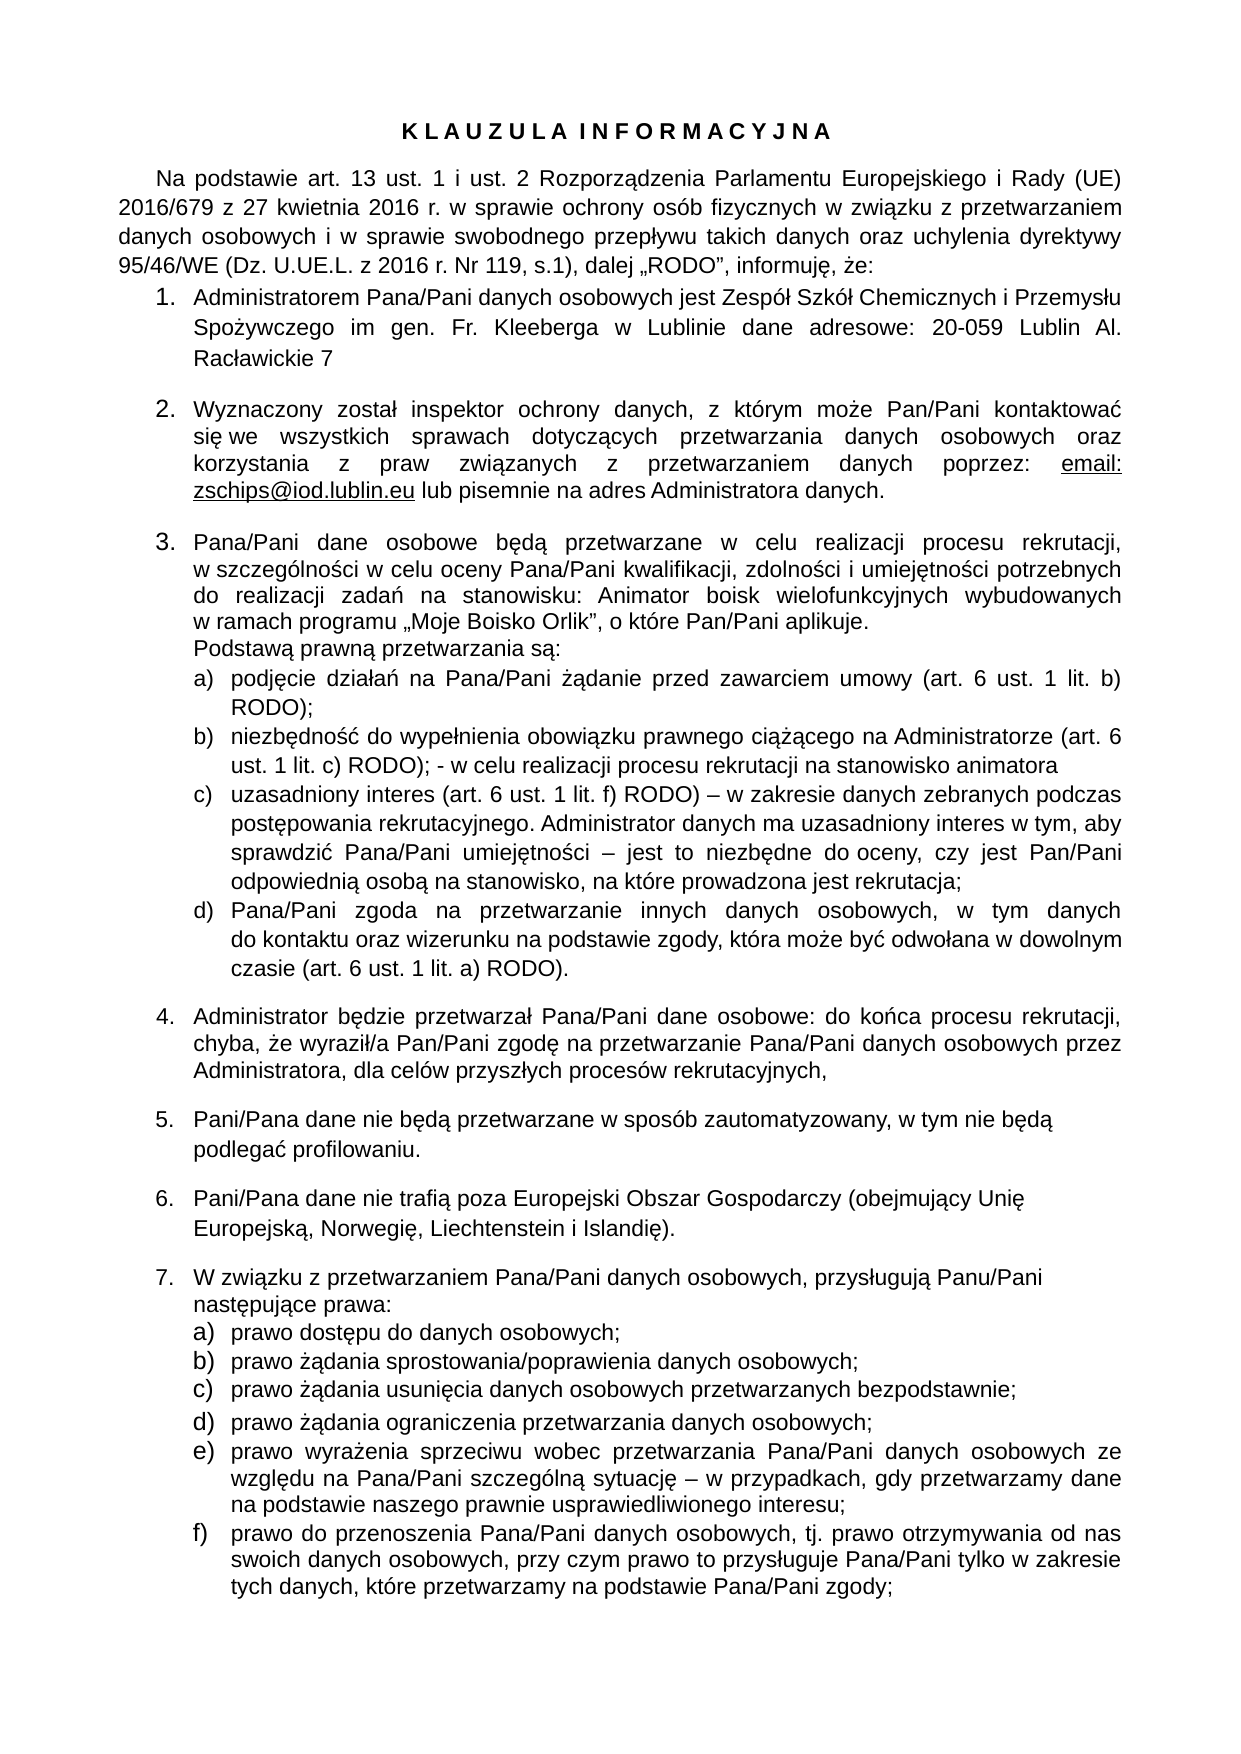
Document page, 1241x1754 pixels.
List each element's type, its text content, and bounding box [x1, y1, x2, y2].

list prawo żądania sprostowania/poprawienia danych osobowych; [193, 1346, 1122, 1374]
text Na podstawie art. 13 ust. 1 i ust. 2 Rozporządzenia Parlamentu Europejskiego i Rady (UE) 2016/679 z 27 kwietnia 2016 r. w sprawie ochrony osób fizycznych w związku z przetwarzaniem danych osobowych i w sprawie swobodnego przepływu takich danych oraz uchylenia dyrektywy 95/46/WE (Dz. U.UE.L. z 2016 r. Nr 119, s.1), dalej „RODO”, informuję, że: [118, 165, 1122, 278]
list Wyznaczony został inspektor ochrony danych, z którym może Pan/Pani kontaktować się we wszystkich sprawach dotyczących przetwarzania danych osobowych oraz korzystania z praw związanych z przetwarzaniem danych poprzez: email: zschips@iod.lublin.eu lub pisemnie na adres Administratora danych. [155, 394, 1122, 504]
list podjęcie działań na Pana/Pani żądanie przed zawarciem umowy (art. 6 ust. 1 lit. b) RODO); [193, 665, 1122, 721]
list uzasadniony interes (art. 6 ust. 1 lit. f) RODO) – w zakresie danych zebranych podczas postępowania rekrutacyjnego. Administrator danych ma uzasadniony interes w tym, aby sprawdzić Pana/Pani umiejętności – jest to niezbędne do oceny, czy jest Pan/Pani odpowiednią osobą na stanowisko, na które prowadzona jest rekrutacja; [193, 781, 1122, 894]
text 4. Administrator będzie przetwarzał Pana/Pani dane osobowe: do końca procesu rekrutacji, chyba, że wyraził/a Pan/Pani zgodę na przetwarzanie Pana/Pani danych osobowych przez Administratora, dla celów przyszłych procesów rekrutacyjnych, [156, 1003, 1122, 1084]
list W związku z przetwarzaniem Pana/Pani danych osobowych, przysługują Panu/Pani następujące prawa: [155, 1264, 1122, 1317]
list Pana/Pani dane osobowe będą przetwarzane w celu realizacji procesu rekrutacji, w szczególności w celu oceny Pana/Pani kwalifikacji, zdolności i umiejętności potrzebnych do realizacji zadań na stanowisku: Animator boisk wielofunkcyjnych wybudowanych w ramach programu „Moje Boisko Orlik”, o które Pan/Pani aplikuje. [155, 527, 1122, 635]
text K L A U Z U L A I N F O R M A C Y J N A [118, 118, 1114, 144]
list prawo do przenoszenia Pana/Pani danych osobowych, tj. prawo otrzymywania od nas swoich danych osobowych, przy czym prawo to przysługuje Pana/Pani tylko w zakresie tych danych, które przetwarzamy na podstawie Pana/Pani zgody; [193, 1518, 1122, 1599]
list prawo wyrażenia sprzeciwu wobec przetwarzania Pana/Pani danych osobowych ze względu na Pana/Pani szczególną sytuację – w przypadkach, gdy przetwarzamy dane na podstawie naszego prawnie usprawiedliwionego interesu; [193, 1436, 1122, 1518]
list Pana/Pani zgoda na przetwarzanie innych danych osobowych, w tym danych do kontaktu oraz wizerunku na podstawie zgody, która może być odwołana w dowolnym czasie (art. 6 ust. 1 lit. a) RODO). [193, 897, 1122, 981]
list prawo żądania ograniczenia przetwarzania danych osobowych; [193, 1407, 1122, 1436]
text Podstawą prawną przetwarzania są: [193, 635, 1122, 661]
list Administratorem Pana/Pani danych osobowych jest Zespół Szkół Chemicznych i Przemysłu Spożywczego im gen. Fr. Kleeberga w Lublinie dane adresowe: 20-059 Lublin Al. Racławickie 7 [155, 282, 1122, 371]
list prawo żądania usunięcia danych osobowych przetwarzanych bezpodstawnie; [193, 1374, 1122, 1403]
list Pani/Pana dane nie będą przetwarzane w sposób zautomatyzowany, w tym nie będą podlegać profilowaniu. [155, 1106, 1120, 1163]
list Pani/Pana dane nie trafią poza Europejski Obszar Gospodarczy (obejmujący Unię Europejską, Norwegię, Liechtenstein i Islandię). [155, 1185, 1122, 1242]
list prawo dostępu do danych osobowych; [193, 1317, 1122, 1346]
list niezbędność do wypełnienia obowiązku prawnego ciążącego na Administratorze (art. 6 ust. 1 lit. c) RODO); - w celu realizacji procesu rekrutacji na stanowisko animatora [193, 723, 1122, 779]
